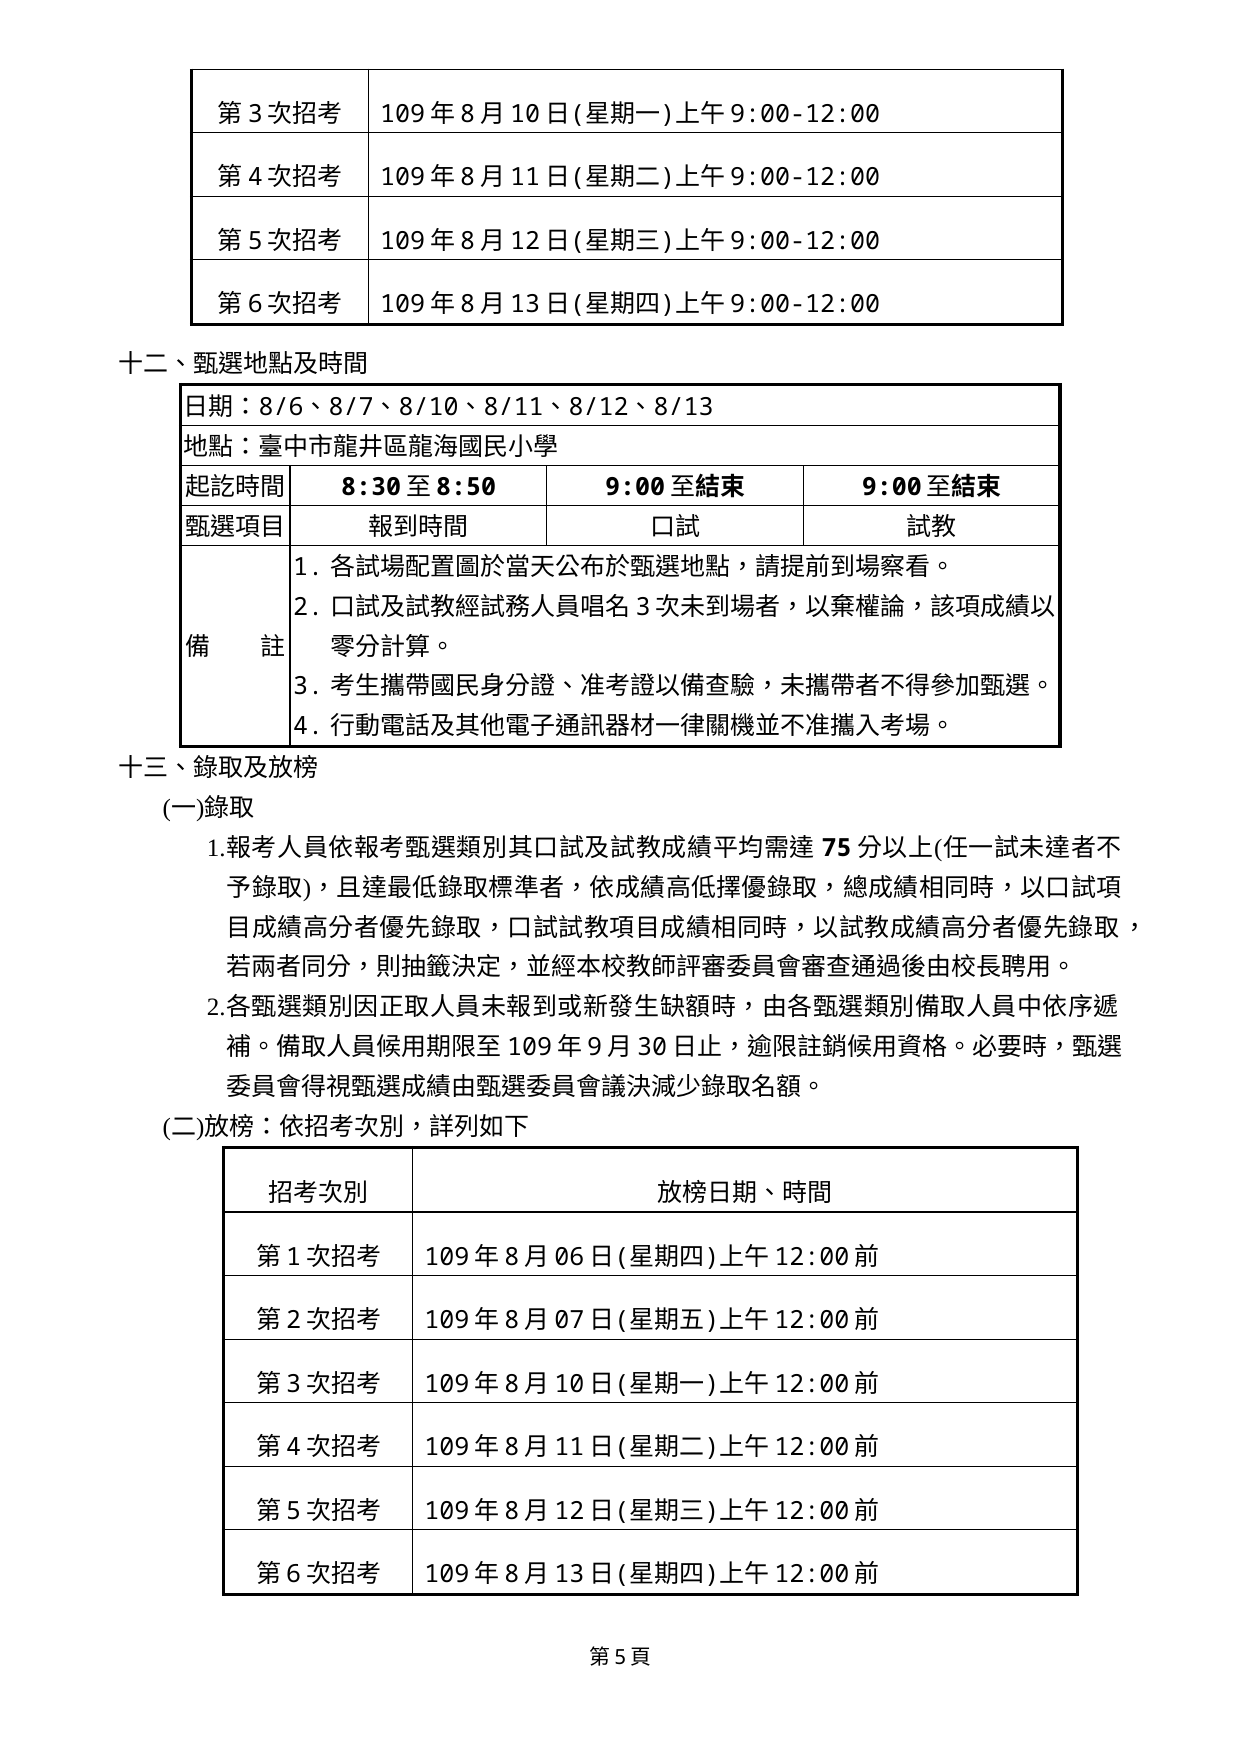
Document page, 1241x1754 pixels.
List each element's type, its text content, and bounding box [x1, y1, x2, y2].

table_cell 口試 [547, 506, 803, 545]
table_cell 9:00至結束 [547, 466, 803, 505]
table_cell 109年8月10日(星期一)上午9:00-12:00 [369, 70, 1061, 132]
table_cell 甄選項目 [182, 506, 289, 545]
table_cell 報到時間 [291, 506, 546, 545]
table_cell 第6次招考 [225, 1530, 412, 1593]
table_cell 8:30至8:50 [291, 466, 546, 505]
table_cell 第3次招考 [193, 70, 368, 132]
text 十二、甄選地點及時間 [118, 343, 1122, 379]
table_cell 第4次招考 [193, 133, 368, 196]
table_cell 109年8月13日(星期四)上午9:00-12:00 [369, 260, 1061, 323]
table_cell 109年8月11日(星期二)上午12:00前 [413, 1403, 1076, 1466]
table_cell 第5次招考 [225, 1467, 412, 1529]
table_header 放榜日期、時間 [413, 1149, 1076, 1211]
table_cell 第6次招考 [193, 260, 368, 323]
table_cell 第5次招考 [193, 197, 368, 259]
table_cell 9:00至結束 [804, 466, 1058, 505]
text 十三、錄取及放榜 [118, 748, 1122, 784]
table_cell 109年8月06日(星期四)上午12:00前 [413, 1213, 1076, 1275]
table_header 招考次別 [225, 1149, 412, 1211]
text (一)錄取 [162, 788, 1122, 824]
table_cell 109年8月10日(星期一)上午12:00前 [413, 1340, 1076, 1402]
table_cell 第1次招考 [225, 1213, 412, 1275]
table_header 日期：8/6、8/7、8/10、8/11、8/12、8/13 [182, 386, 1058, 425]
table_cell 第4次招考 [225, 1403, 412, 1466]
table_cell 第2次招考 [225, 1276, 412, 1338]
table_cell 起訖時間 [182, 466, 289, 505]
table_cell 試教 [804, 506, 1058, 545]
table_cell 地點：臺中市龍井區龍海國民小學 [182, 426, 1058, 465]
text 2.各甄選類別因正取人員未報到或新發生缺額時，由各甄選類別備取人員中依序遞補。備取人員候用期限至109年9月30日止，逾限註銷候用資格。必要時，甄選委員會得視甄選成績由甄選委員會議決減少錄取名額。 [207, 987, 1122, 1102]
table_cell 109年8月13日(星期四)上午12:00前 [413, 1530, 1076, 1593]
text (二)放榜：依招考次別，詳列如下 [162, 1106, 1122, 1142]
table_cell 備 註 [182, 546, 289, 745]
table_cell 109年8月12日(星期三)上午9:00-12:00 [369, 197, 1061, 259]
table_cell 第3次招考 [225, 1340, 412, 1402]
table_cell 109年8月11日(星期二)上午9:00-12:00 [369, 133, 1061, 196]
table_cell 109年8月07日(星期五)上午12:00前 [413, 1276, 1076, 1338]
table_cell 109年8月12日(星期三)上午12:00前 [413, 1467, 1076, 1529]
text 1.報考人員依報考甄選類別其口試及試教成績平均需達75分以上(任一試未達者不予錄取)，且達最低錄取標準者，依成績高低擇優錄取，總成績相同時，以口試項目成績高分者優先錄取，口試試教項目成績相同時，以試教成績高分者優先錄取，若兩者同分，則抽籤決定，並經本校教師評審委員會審查通過後由校長聘用。 [207, 827, 1122, 983]
table_cell 各試場配置圖於當天公布於甄選地點，請提前到場察看。 口試及試教經試務人員唱名3次未到場者，以棄權論，該項成績以零分計算。 考生攜帶國民身分證、准考證以備查驗，未攜帶者不得參加甄選。 行動電話及其他電子通訊器材一律關機並不准攜入考場。 [291, 546, 1058, 745]
